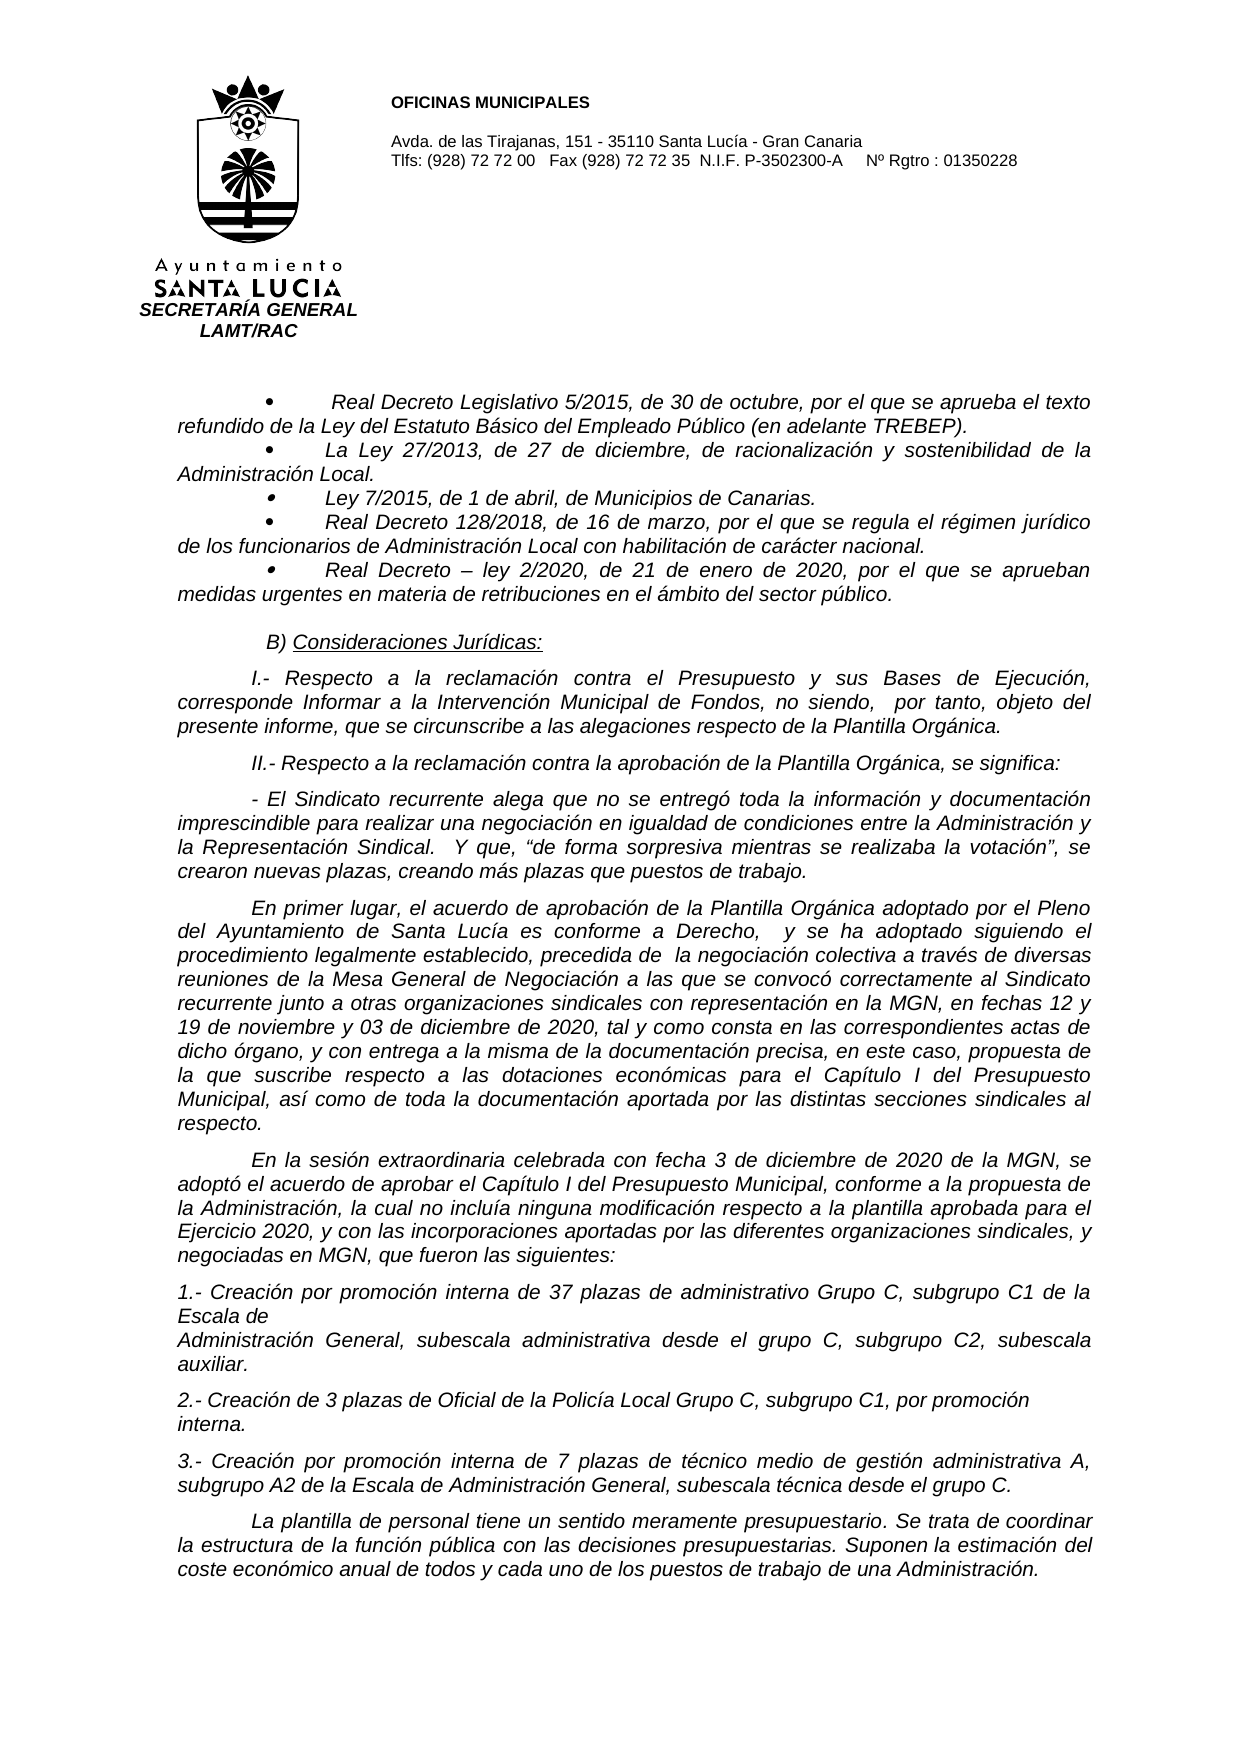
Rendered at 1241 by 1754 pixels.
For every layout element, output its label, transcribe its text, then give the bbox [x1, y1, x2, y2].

list Ley 7/2015, de 1 de abril, de Municipios de Canarias. [266, 486, 1092, 510]
text En primer lugar, el acuerdo de aprobación de la Plantilla Orgánica adoptado por el Pleno del Ayuntamiento de Santa Lucía es conforme a Derecho, y se ha adoptado siguiendo el procedimiento legalmente establecido, precedida de la negociación colectiva a través de diversas reuniones de la Mesa General de Negociación a las que se convocó correctamente al Sindicato recurrente junto a otras organizaciones sindicales con representación en la MGN, en fechas 12 y 19 de noviembre y 03 de diciembre de 2020, tal y como consta en las correspondientes actas de dicho órgano, y con entrega a la misma de la documentación precisa, en este caso, propuesta de la que suscribe respecto a las dotaciones económicas para el Capítulo I del Presupuesto Municipal, así como de toda la documentación aportada por las distintas secciones sindicales al respecto. [177, 895, 1092, 1135]
list Real Decreto 128/2018, de 16 de marzo, por el que se regula el régimen jurídico de los funcionarios de Administración Local con habilitación de carácter nacional. [177, 510, 1092, 558]
text La plantilla de personal tiene un sentido meramente presupuestario. Se trata de coordinar la estructura de la función pública con las decisiones presupuestarias. Suponen la estimación del coste económico anual de todos y cada uno de los puestos de trabajo de una Administración. [177, 1509, 1092, 1581]
text - El Sindicato recurrente alega que no se entregó toda la información y documentación imprescindible para realizar una negociación en igualdad de condiciones entre la Administración y la Representación Sindical. Y que, “de forma sorpresiva mientras se realizaba la votación”, se crearon nuevas plazas, creando más plazas que puestos de trabajo. [177, 787, 1092, 883]
text 1.- Creación por promoción interna de 37 plazas de administrativo Grupo C, subgrupo C1 de la Escala de [177, 1280, 1092, 1328]
text Administración General, subescala administrativa desde el grupo C, subgrupo C2, subescala auxiliar. [177, 1328, 1092, 1376]
text I.- Respecto a la reclamación contra el Presupuesto y sus Bases de Ejecución, corresponde Informar a la Intervención Municipal de Fondos, no siendo, por tanto, objeto del presente informe, que se circunscribe a las alegaciones respecto de la Plantilla Orgánica. [177, 666, 1092, 738]
list Real Decreto – ley 2/2020, de 21 de enero de 2020, por el que se aprueban medidas urgentes en materia de retribuciones en el ámbito del sector público. [177, 558, 1092, 606]
list Real Decreto Legislativo 5/2015, de 30 de octubre, por el que se aprueba el texto refundido de la Ley del Estatuto Básico del Empleado Público (en adelante TREBEP). [177, 390, 1092, 438]
text 2.- Creación de 3 plazas de Oficial de la Policía Local Grupo C, subgrupo C1, por promoción interna. [177, 1388, 1092, 1436]
text 3.- Creación por promoción interna de 7 plazas de técnico medio de gestión administrativa A, subgrupo A2 de la Escala de Administración General, subescala técnica desde el grupo C. [177, 1448, 1092, 1496]
text En la sesión extraordinaria celebrada con fecha 3 de diciembre de 2020 de la MGN, se adoptó el acuerdo de aprobar el Capítulo I del Presupuesto Municipal, conforme a la propuesta de la Administración, la cual no incluía ninguna modificación respecto a la plantilla aprobada para el Ejercicio 2020, y con las incorporaciones aportadas por las diferentes organizaciones sindicales, y negociadas en MGN, que fueron las siguientes: [177, 1147, 1092, 1267]
list La Ley 27/2013, de 27 de diciembre, de racionalización y sostenibilidad de la Administración Local. [177, 438, 1092, 486]
text II.- Respecto a la reclamación contra la aprobación de la Plantilla Orgánica, se significa: [177, 751, 1092, 774]
text B) Consideraciones Jurídicas: [266, 630, 1092, 654]
